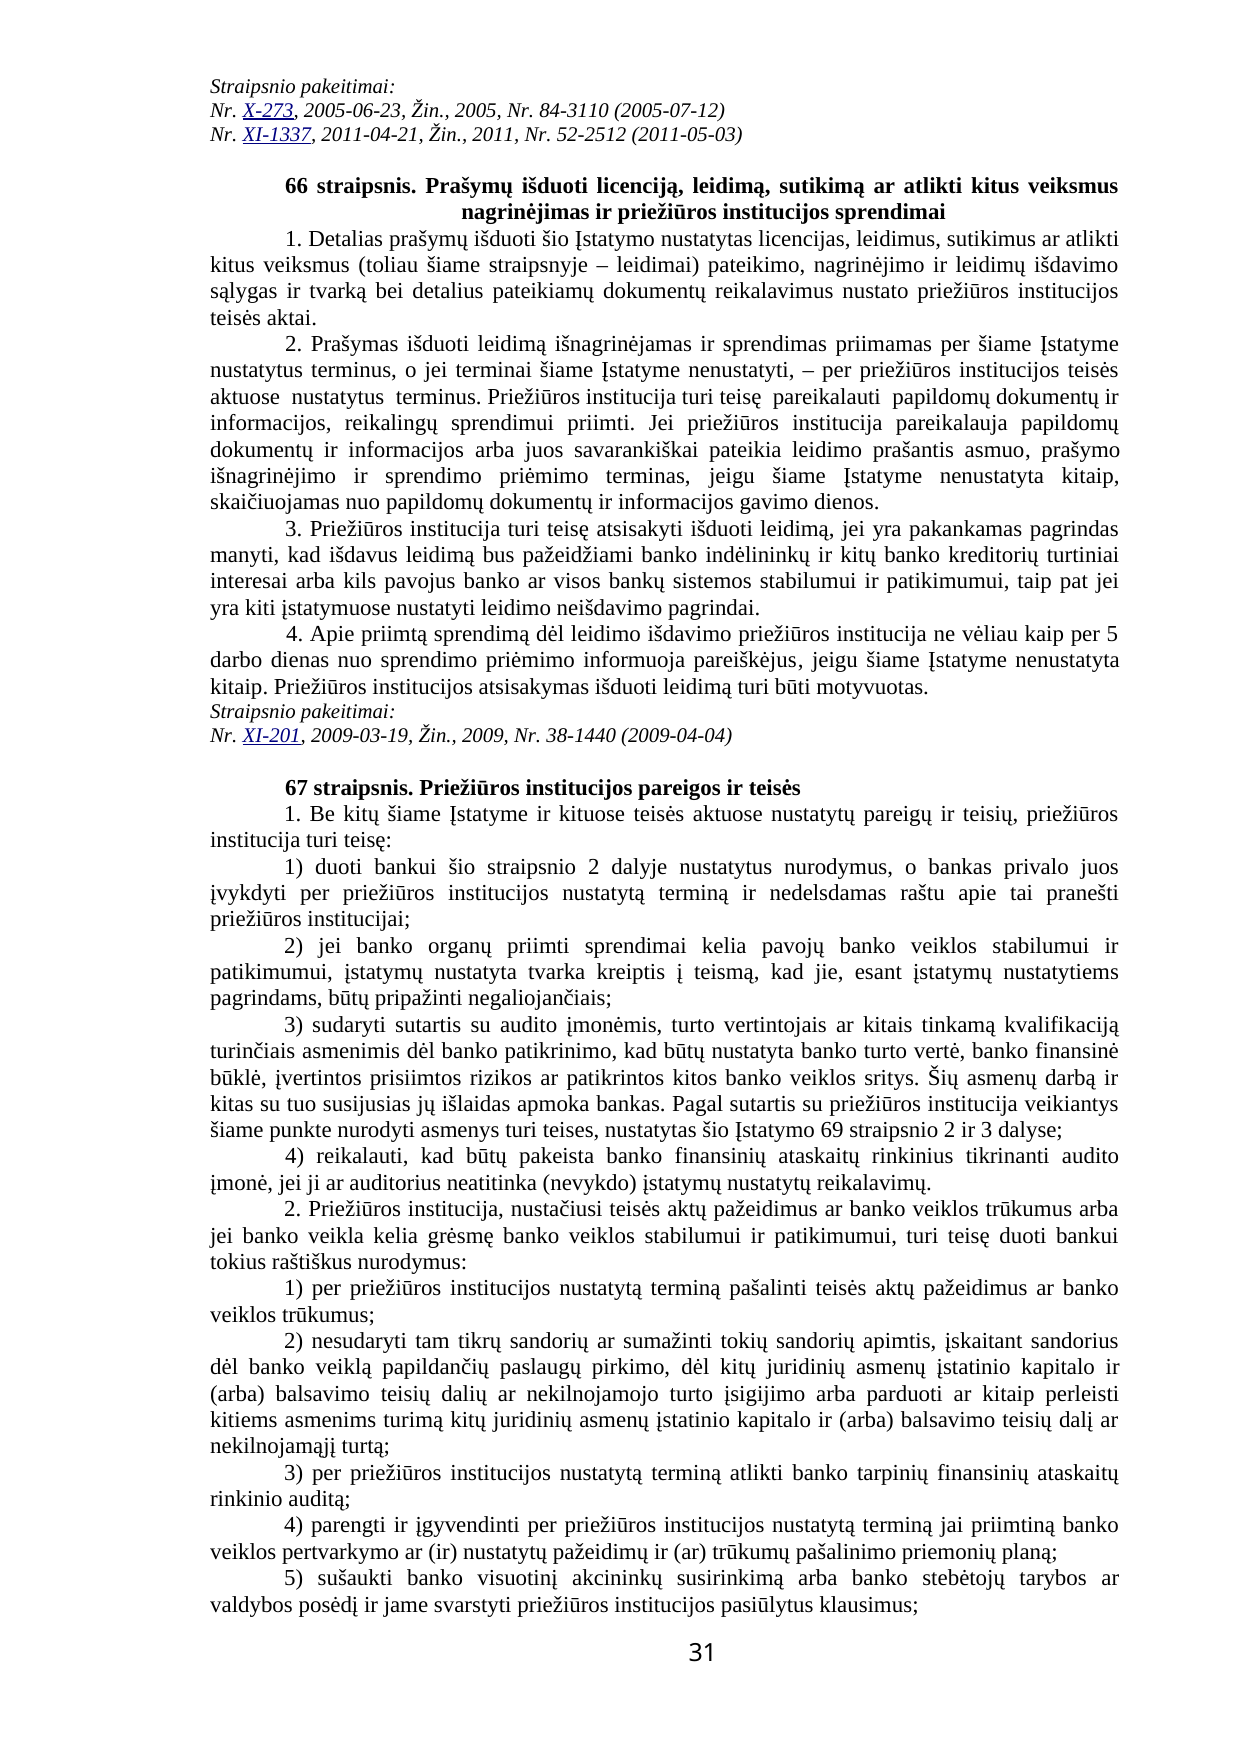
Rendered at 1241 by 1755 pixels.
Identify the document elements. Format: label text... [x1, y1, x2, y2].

text 1) per priežiūros institucijos nustatytą terminą pašalinti teisės aktų pažeidimus ar banko veiklos trūkumus; [210, 1274, 1120, 1327]
text 2) nesudaryti tam tikrų sandorių ar sumažinti tokių sandorių apimtis, įskaitant sandorius dėl banko veiklą papildančių paslaugų pirkimo, dėl kitų juridinių asmenų įstatinio kapitalo ir (arba) balsavimo teisių dalių ar nekilnojamojo turto įsigijimo arba parduoti ar kitaip perleisti kitiems asmenims turimą kitų juridinių asmenų įstatinio kapitalo ir (arba) balsavimo teisių dalį ar nekilnojamąjį turtą; [210, 1327, 1120, 1459]
text 3) per priežiūros institucijos nustatytą terminą atlikti banko tarpinių finansinių ataskaitų rinkinio auditą; [210, 1459, 1120, 1512]
text 2. Priežiūros institucija, nustačiusi teisės aktų pažeidimus ar banko veiklos trūkumus arba jei banko veikla kelia grėsmę banko veiklos stabilumui ir patikimumui, turi teisę duoti bankui tokius raštiškus nurodymus: [210, 1195, 1120, 1274]
text 67 straipsnis. Priežiūros institucijos pareigos ir teisės [210, 774, 1120, 800]
text 3) sudaryti sutartis su audito įmonėmis, turto vertintojais ar kitais tinkamą kvalifikaciją turinčiais asmenimis dėl banko patikrinimo, kad būtų nustatyta banko turto vertė, banko finansinė būklė, įvertintos prisiimtos rizikos ar patikrintos kitos banko veiklos sritys. Šių asmenų darbą ir kitas su tuo susijusias jų išlaidas apmoka bankas. Pagal sutartis su priežiūros institucija veikiantys šiame punkte nurodyti asmenys turi teises, nustatytas šio Įstatymo 69 straipsnio 2 ir 3 dalyse; [210, 1011, 1120, 1143]
text 5) sušaukti banko visuotinį akcininkų susirinkimą arba banko stebėtojų tarybos ar valdybos posėdį ir jame svarstyti priežiūros institucijos pasiūlytus klausimus; [210, 1564, 1120, 1617]
text 66 straipsnis. Prašymų išduoti licenciją, leidimą, sutikimą ar atlikti kitus veiksmus nagrinėjimas ir priežiūros institucijos sprendimai [285, 172, 1120, 225]
text 1) duoti bankui šio straipsnio 2 dalyje nustatytus nurodymus, o bankas privalo juos įvykdyti per priežiūros institucijos nustatytą terminą ir nedelsdamas raštu apie tai pranešti priežiūros institucijai; [210, 853, 1120, 932]
text 2. Prašymas išduoti leidimą išnagrinėjamas ir sprendimas priimamas per šiame Įstatyme nustatytus terminus, o jei terminai šiame Įstatyme nenustatyti, – per priežiūros institucijos teisės aktuose nustatytus terminus. Priežiūros institucija turi teisę pareikalauti papildomų dokumentų ir informacijos, reikalingų sprendimui priimti. Jei priežiūros institucija pareikalauja papildomų dokumentų ir informacijos arba juos savarankiškai pateikia leidimo prašantis asmuo, prašymo išnagrinėjimo ir sprendimo priėmimo terminas, jeigu šiame Įstatyme nenustatyta kitaip, skaičiuojamas nuo papildomų dokumentų ir informacijos gavimo dienos. [210, 330, 1120, 515]
text 1. Be kitų šiame Įstatyme ir kituose teisės aktuose nustatytų pareigų ir teisių, priežiūros institucija turi teisę: [210, 800, 1120, 853]
text 4. Apie priimtą sprendimą dėl leidimo išdavimo priežiūros institucija ne vėliau kaip per 5 darbo dienas nuo sprendimo priėmimo informuoja pareiškėjus, jeigu šiame Įstatyme nenustatyta kitaip. Priežiūros institucijos atsisakymas išduoti leidimą turi būti motyvuotas. [210, 620, 1120, 699]
text Nr. XI-201, 2009-03-19, Žin., 2009, Nr. 38-1440 (2009-04-04) [210, 723, 1120, 747]
text Straipsnio pakeitimai: [210, 73, 1120, 98]
text 2) jei banko organų priimti sprendimai kelia pavojų banko veiklos stabilumui ir patikimumui, įstatymų nustatyta tvarka kreiptis į teismą, kad jie, esant įstatymų nustatytiems pagrindams, būtų pripažinti negaliojančiais; [210, 932, 1120, 1011]
text 1. Detalias prašymų išduoti šio Įstatymo nustatytas licencijas, leidimus, sutikimus ar atlikti kitus veiksmus (toliau šiame straipsnyje – leidimai) pateikimo, nagrinėjimo ir leidimų išdavimo sąlygas ir tvarką bei detalius pateikiamų dokumentų reikalavimus nustato priežiūros institucijos teisės aktai. [210, 225, 1120, 330]
text 4) parengti ir įgyvendinti per priežiūros institucijos nustatytą terminą jai priimtiną banko veiklos pertvarkymo ar (ir) nustatytų pažeidimų ir (ar) trūkumų pašalinimo priemonių planą; [210, 1512, 1120, 1564]
text 4) reikalauti, kad būtų pakeista banko finansinių ataskaitų rinkinius tikrinanti audito įmonė, jei ji ar auditorius neatitinka (nevykdo) įstatymų nustatytų reikalavimų. [210, 1143, 1120, 1195]
text Nr. X-273, 2005-06-23, Žin., 2005, Nr. 84-3110 (2005-07-12) [210, 98, 1120, 122]
text 3. Priežiūros institucija turi teisę atsisakyti išduoti leidimą, jei yra pakankamas pagrindas manyti, kad išdavus leidimą bus pažeidžiami banko indėlininkų ir kitų banko kreditorių turtiniai interesai arba kils pavojus banko ar visos bankų sistemos stabilumui ir patikimumui, taip pat jei yra kiti įstatymuose nustatyti leidimo neišdavimo pagrindai. [210, 515, 1120, 620]
text Straipsnio pakeitimai: [210, 699, 1120, 723]
text Nr. XI-1337, 2011-04-21, Žin., 2011, Nr. 52-2512 (2011-05-03) [210, 122, 1120, 146]
